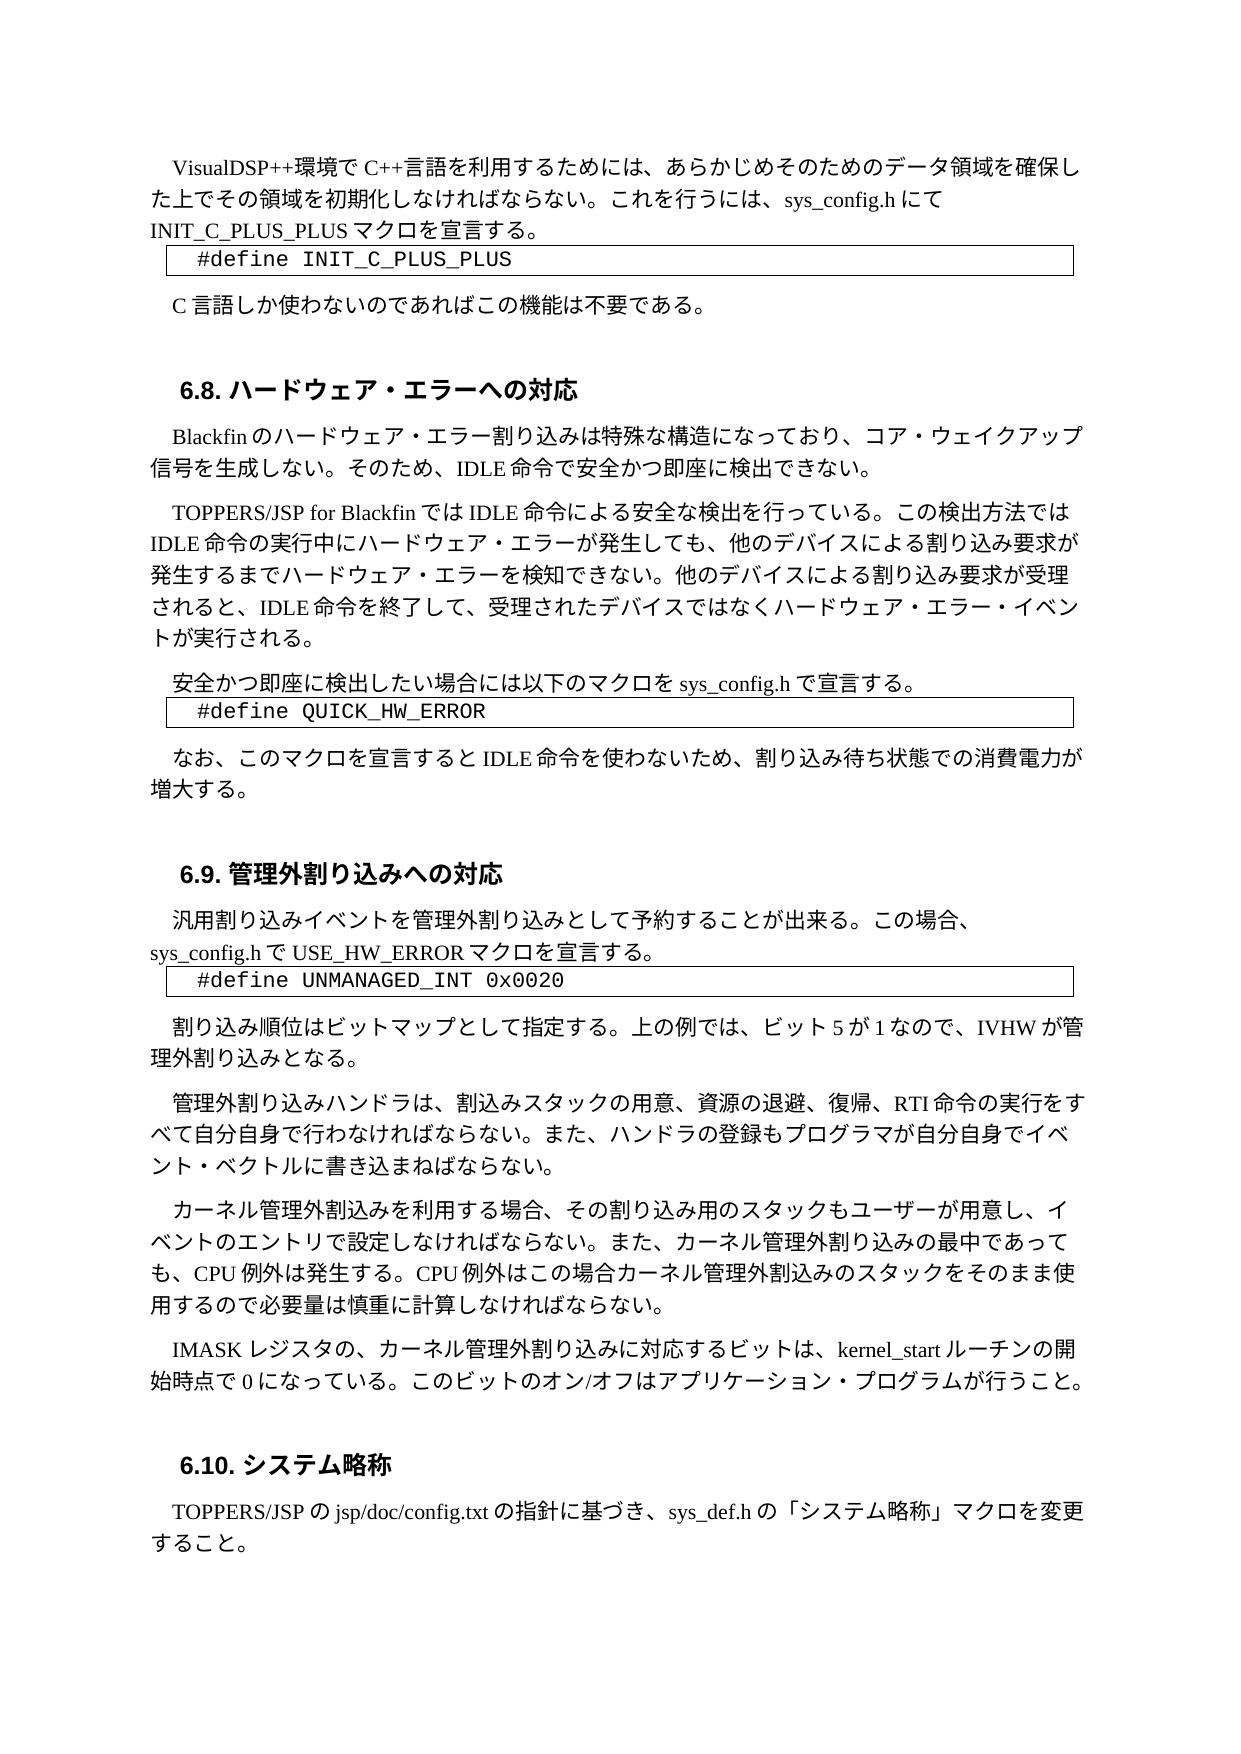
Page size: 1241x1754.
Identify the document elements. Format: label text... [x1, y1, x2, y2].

text 汎用割り込みイベントを管理外割り込みとして予約することが出来る。この場合、sys_config.hでUSE_HW_ERRORマクロを宣言する。 [150, 903, 1090, 966]
text カーネル管理外割込みを利用する場合、その割り込み用のスタックもユーザーが用意し、イベントのエントリで設定しなければならない。また、カーネル管理外割り込みの最中であっても、CPU例外は発生する。CPU例外はこの場合カーネル管理外割込みのスタックをそのまま使用するので必要量は慎重に計算しなければならない。 [150, 1193, 1090, 1320]
text #define QUICK_HW_ERROR [167, 698, 1073, 727]
text Blackfinのハードウェア・エラー割り込みは特殊な構造になっており、コア・ウェイクアップ信号を生成しない。そのため、IDLE命令で安全かつ即座に検出できない。 [150, 419, 1090, 482]
text 割り込み順位はビットマップとして指定する。上の例では、ビット5が1なので、IVHWが管理外割り込みとなる。 [150, 1010, 1090, 1073]
text #define UNMANAGED_INT 0x0020 [167, 967, 1073, 996]
text #define INIT_C_PLUS_PLUS [167, 246, 1073, 275]
subtitle システム略称 [179, 1446, 1090, 1482]
text 管理外割り込みハンドラは、割込みスタックの用意、資源の退避、復帰、RTI命令の実行をすべて自分自身で行わなければならない。また、ハンドラの登録もプログラマが自分自身でイベント・ベクトルに書き込まねばならない。 [150, 1086, 1090, 1181]
text TOPPERS/JSP for BlackfinではIDLE命令による安全な検出を行っている。この検出方法ではIDLE命令の実行中にハードウェア・エラーが発生しても、他のデバイスによる割り込み要求が発生するまでハードウェア・エラーを検知できない。他のデバイスによる割り込み要求が受理されると、IDLE命令を終了して、受理されたデバイスではなくハードウェア・エラー・イベントが実行される。 [150, 495, 1090, 653]
text 安全かつ即座に検出したい場合には以下のマクロをsys_config.hで宣言する。 [150, 666, 1090, 697]
text C言語しか使わないのであればこの機能は不要である。 [150, 288, 1090, 320]
text なお、このマクロを宣言するとIDLE命令を使わないため、割り込み待ち状態での消費電力が増大する。 [150, 741, 1090, 804]
text IMASKレジスタの、カーネル管理外割り込みに対応するビットは、kernel_startルーチンの開始時点で0になっている。このビットのオン/オフはアプリケーション・プログラムが行うこと。 [150, 1332, 1090, 1396]
text VisualDSP++環境でC++言語を利用するためには、あらかじめそのためのデータ領域を確保した上でその領域を初期化しなければならない。これを行うには、sys_config.hにてINIT_C_PLUS_PLUSマクロを宣言する。 [150, 150, 1090, 245]
subtitle ハードウェア・エラーへの対応 [179, 370, 1090, 406]
text TOPPERS/JSPのjsp/doc/config.txtの指針に基づき、sys_def.hの「システム略称」マクロを変更すること。 [150, 1494, 1090, 1558]
subtitle 管理外割り込みへの対応 [179, 854, 1090, 890]
